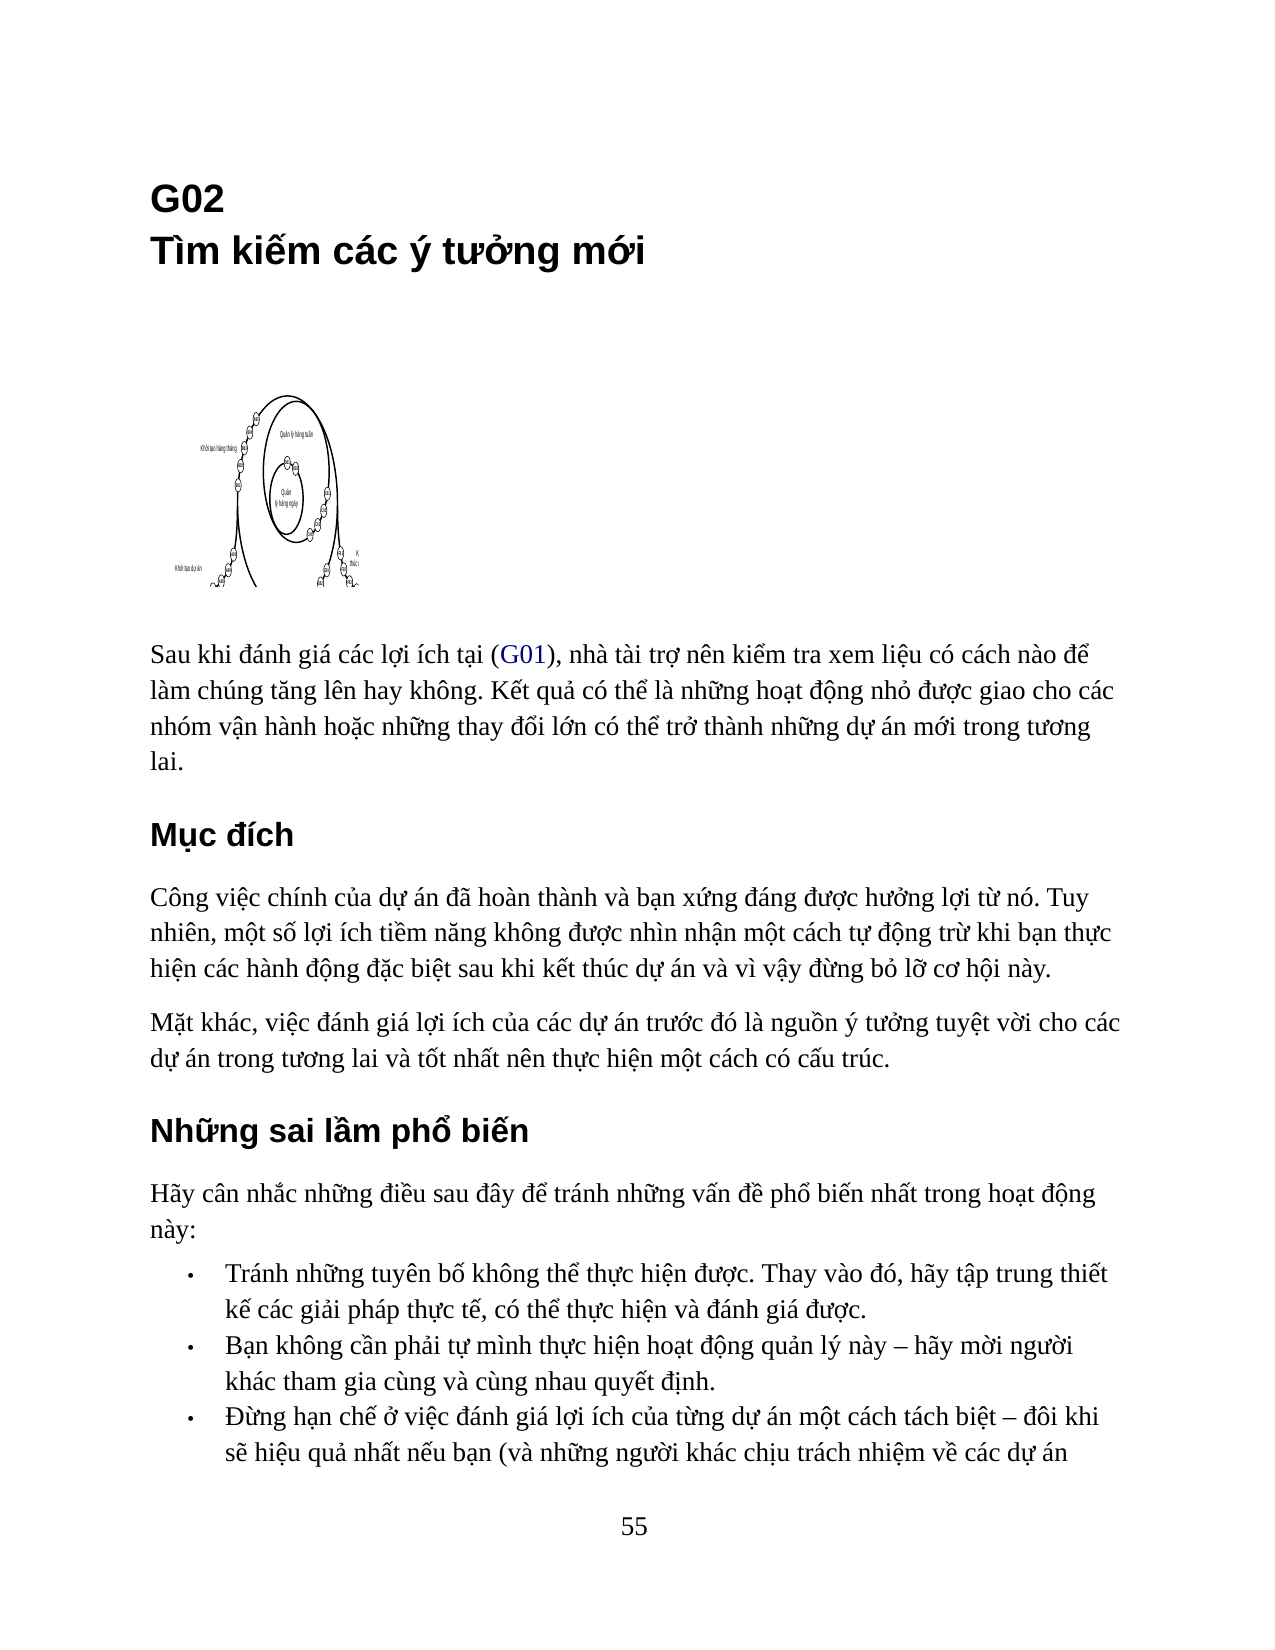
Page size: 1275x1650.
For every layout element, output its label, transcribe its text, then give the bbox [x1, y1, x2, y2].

list Bạn không cần phải tự mình thực hiện hoạt động quản lý này – hãy mời người khác tham gia cùng và cùng nhau quyết định. [187, 1329, 1125, 1396]
subtitle Mục đích [150, 815, 1125, 854]
text Sau khi đánh giá các lợi ích tại (G01), nhà tài trợ nên kiểm tra xem liệu có cách nào để làm chúng tăng lên hay không. Kết quả có thể là những hoạt động nhỏ được giao cho các nhóm vận hành hoặc những thay đổi lớn có thể trở thành những dự án mới trong tương lai. [150, 638, 1125, 777]
list Đừng hạn chế ở việc đánh giá lợi ích của từng dự án một cách tách biệt – đôi khi sẽ hiệu quả nhất nếu bạn (và những người khác chịu trách nhiệm về các dự án [187, 1400, 1125, 1467]
subtitle G02 Tìm kiếm các ý tưởng mới [150, 175, 1125, 273]
text Công việc chính của dự án đã hoàn thành và bạn xứng đáng được hưởng lợi từ nó. Tuy nhiên, một số lợi ích tiềm năng không được nhìn nhận một cách tự động trừ khi bạn thực hiện các hành động đặc biệt sau khi kết thúc dự án và vì vậy đừng bỏ lỡ cơ hội này. [150, 881, 1125, 983]
text Hãy cân nhắc những điều sau đây để tránh những vấn đề phổ biến nhất trong hoạt động này: [150, 1177, 1125, 1244]
subtitle Những sai lầm phổ biến [150, 1111, 1125, 1150]
list Tránh những tuyên bố không thể thực hiện được. Thay vào đó, hãy tập trung thiết kế các giải pháp thực tế, có thể thực hiện và đánh giá được. [187, 1257, 1125, 1324]
text Mặt khác, việc đánh giá lợi ích của các dự án trước đó là nguồn ý tưởng tuyệt vời cho các dự án trong tương lai và tốt nhất nên thực hiện một cách có cấu trúc. [150, 1006, 1125, 1073]
